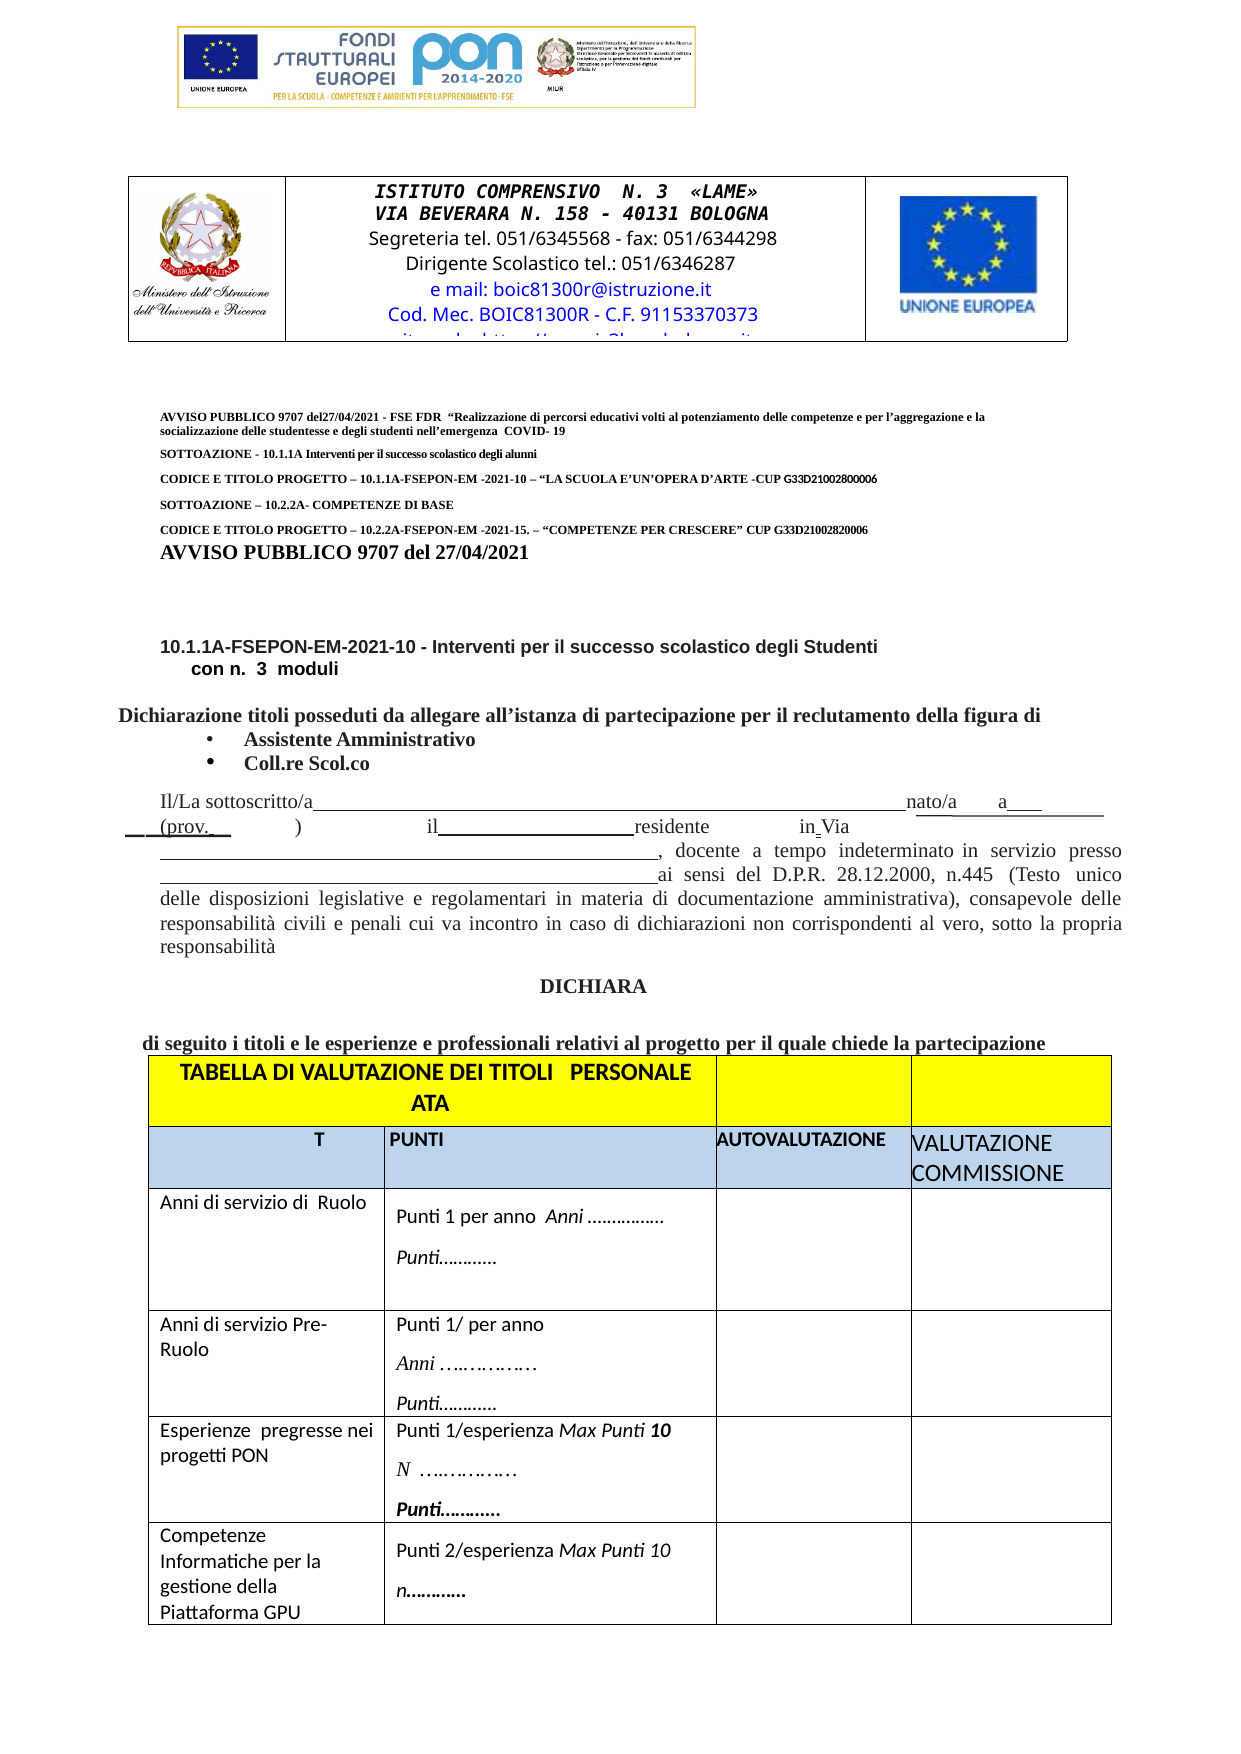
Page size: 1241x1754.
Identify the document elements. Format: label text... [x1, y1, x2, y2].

table_cell [717, 1311, 911, 1416]
table_cell Competenze Informatiche per la gestione della Piattaforma GPU [149, 1523, 384, 1624]
table_header [717, 1056, 911, 1126]
text CODICE E TITOLO PROGETTO – 10.2.2A-FSEPON-EM -2021-15. – “COMPETENZE PER CRESCERE” CUP G33D21002820006 [160, 514, 1122, 540]
table_cell [717, 1189, 911, 1310]
list Coll.re Scol.co [206, 751, 1122, 776]
table_header [912, 1056, 1111, 1126]
table_cell Esperienze pregresse nei progetti PON [149, 1417, 384, 1522]
table_cell TITOLI [149, 1127, 384, 1188]
table_cell Anni di servizio di Ruolo [149, 1189, 384, 1310]
text , docente a tempo indeterminato in servizio presso ai sensi del D.P.R. 28.12.2000, n.445 (Testo unico delle disposizioni legislative e regolamentari in materia di documentazione amministrativa), consapevole delle responsabilità civili e penali cui va incontro in caso di dichiarazioni non corrispondenti al vero, sotto la propria responsabilità [160, 838, 1122, 958]
table_header TABELLA DI VALUTAZIONE DEI TITOLI PERSONALE ATA [149, 1056, 716, 1126]
table_cell VALUTAZIONE COMMISSIONE [912, 1127, 1111, 1188]
table_cell [912, 1311, 1111, 1416]
text Il/La sottoscritto/a nato/a a [160, 789, 1122, 813]
text ) il residente in Via [294, 813, 1009, 838]
text Dichiarazione titoli posseduti da allegare all’istanza di partecipazione per il reclutamento della figura di [118, 703, 1122, 727]
table_cell Punti 1 per anno Anni ….………… Punti………... [385, 1189, 716, 1310]
text SOTTOAZIONE - 10.1.1A Interventi per il successo scolastico degli alunni [160, 438, 1122, 463]
table_cell Anni di servizio Pre- Ruolo [149, 1311, 384, 1416]
list Assistente Amministrativo [206, 727, 1122, 751]
table_cell [912, 1523, 1111, 1624]
table_cell [717, 1417, 911, 1522]
text con n. 3 moduli [118, 657, 1122, 679]
text di seguito i titoli e le esperienze e professionali relativi al progetto per il quale chiede la partecipazione [118, 1031, 1069, 1055]
text CODICE E TITOLO PROGETTO – 10.1.1A-FSEPON-EM -2021-10 – “LA SCUOLA E’UN’OPERA D’ARTE -CUP G33D21002800006 [160, 463, 1122, 489]
table_cell Punti 2/esperienza Max Punti 10 n………… [385, 1523, 716, 1624]
text AVVISO PUBBLICO 9707 del 27/04/2021 [160, 540, 1122, 564]
picture [177, 26, 696, 108]
text (prov. [160, 813, 219, 834]
table_cell AUTOVALUTAZIONE [717, 1127, 911, 1188]
text 10.1.1A-FSEPON-EM-2021-10 - Interventi per il successo scolastico degli Studenti [160, 636, 1122, 657]
text AVVISO PUBBLICO 9707 del27/04/2021 - FSE FDR “Realizzazione di percorsi educativi volti al potenziamento delle competenze e per l’aggregazione e la socializzazione delle studentesse e degli studenti nell’emergenza COVID- 19 [160, 409, 1004, 438]
table_cell [912, 1189, 1111, 1310]
text DICHIARA [118, 974, 1068, 998]
table_cell Punti 1/ per anno Anni ….………… Punti………... [385, 1311, 716, 1416]
picture [899, 196, 1038, 313]
table_cell [912, 1417, 1111, 1522]
picture [129, 191, 273, 321]
text SOTTOAZIONE – 10.2.2A- COMPETENZE DI BASE [160, 489, 1122, 514]
table_cell [717, 1523, 911, 1624]
table_cell PUNTI [385, 1127, 716, 1188]
table_cell Punti 1/esperienza Max Punti 10 N ….………… Punti………... [385, 1417, 716, 1522]
